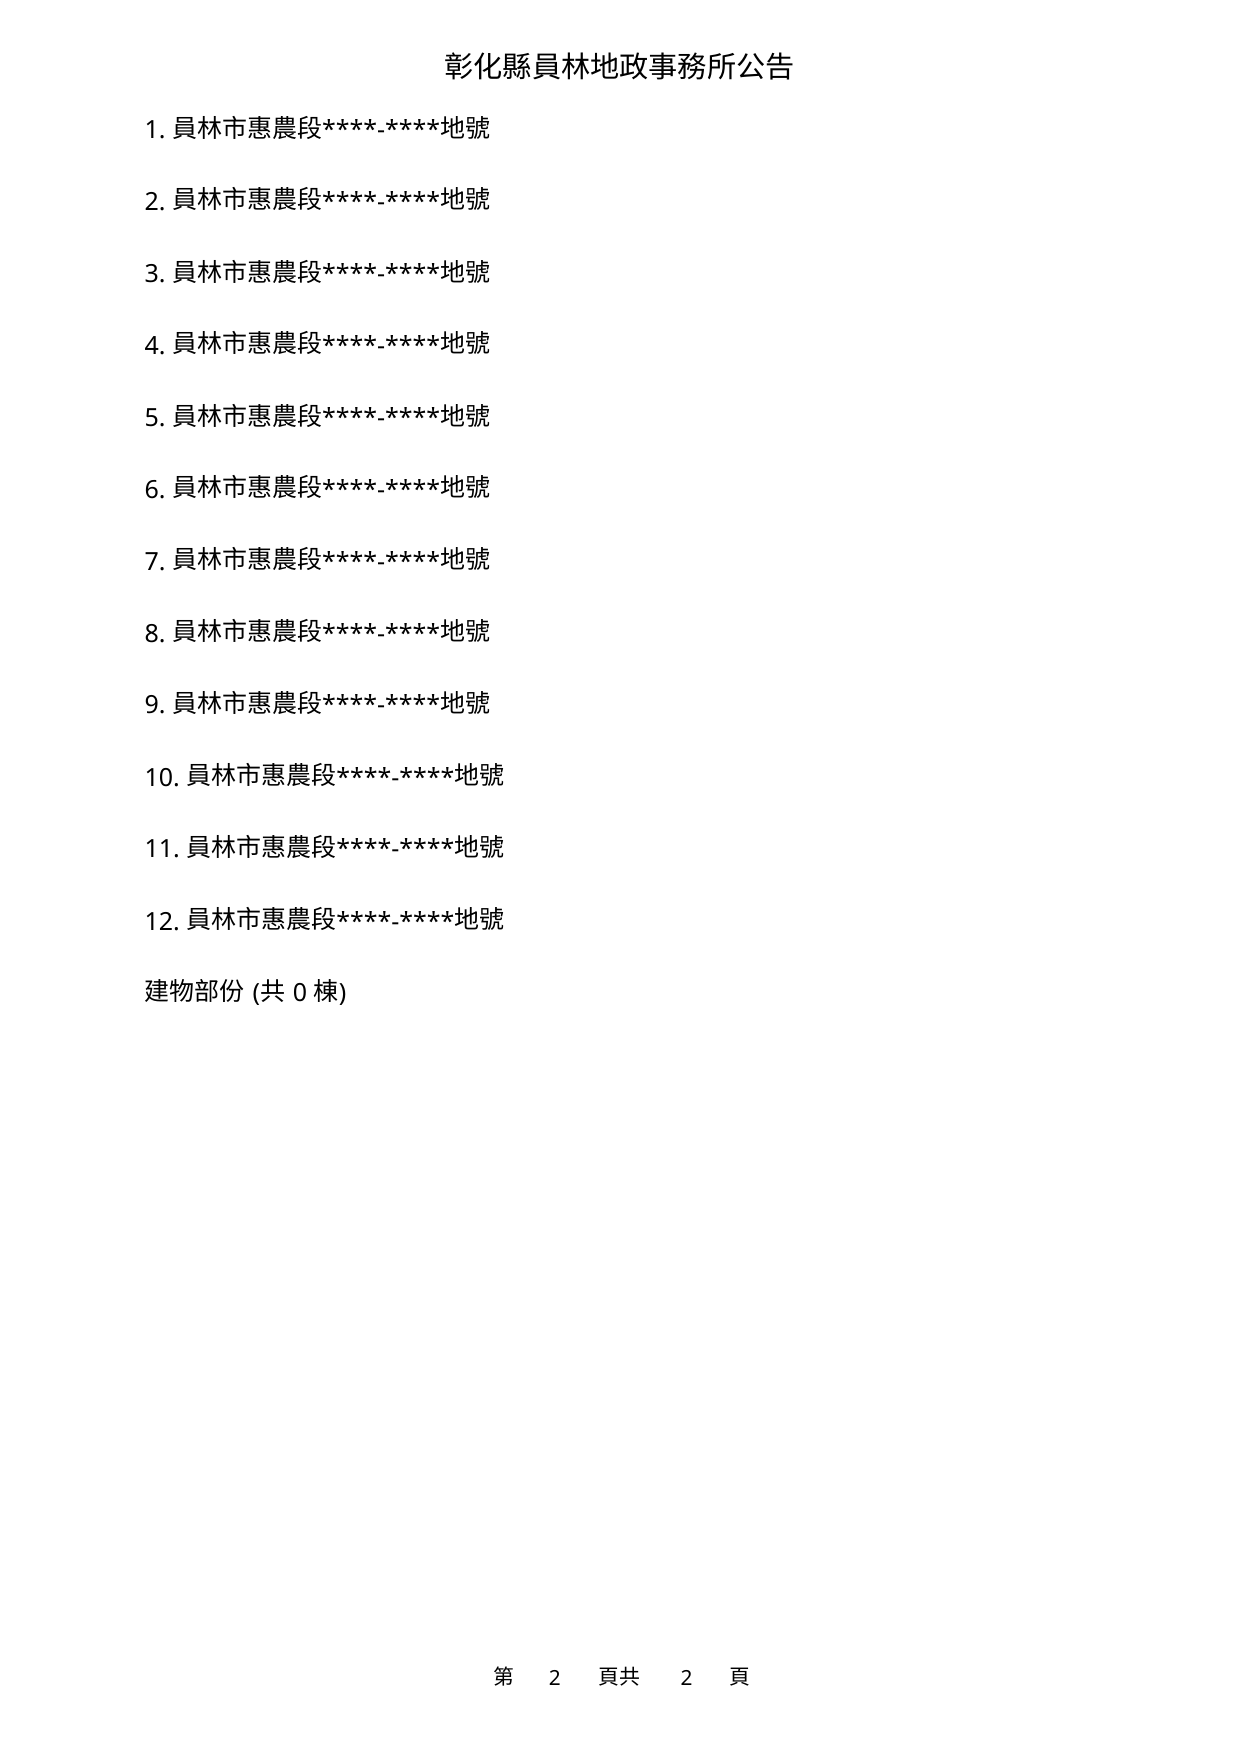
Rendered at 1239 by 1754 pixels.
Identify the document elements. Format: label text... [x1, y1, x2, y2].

table_cell 8. 員林市惠農段****-****地號 [62, 598, 1177, 670]
table_cell [0, 742, 62, 814]
table_cell [0, 383, 62, 454]
table_cell 1. 員林市惠農段****-****地號 [62, 95, 1177, 166]
table_cell 9. 員林市惠農段****-****地號 [62, 670, 1177, 742]
table_cell [0, 41, 62, 94]
table_cell 2 [653, 1657, 719, 1698]
table_cell [1177, 41, 1239, 94]
table_cell [1177, 1030, 1239, 1657]
table_cell [0, 958, 62, 1030]
table_cell [1177, 958, 1239, 1030]
table_cell [0, 1657, 62, 1698]
table_cell 4. 員林市惠農段****-****地號 [62, 310, 1177, 382]
table_cell [1177, 598, 1239, 670]
table_cell [1177, 166, 1239, 238]
table_cell [720, 1030, 760, 1657]
table_cell 第 [483, 1657, 523, 1698]
table_header [653, 0, 719, 41]
table_cell [1177, 239, 1239, 310]
table_cell [0, 95, 62, 166]
table_cell [1177, 95, 1239, 166]
table_cell [524, 1030, 585, 1657]
table_cell 彰化縣員林地政事務所公告 [62, 41, 1177, 94]
table_cell 3. 員林市惠農段****-****地號 [62, 239, 1177, 310]
table_cell [0, 166, 62, 238]
table_cell [1177, 454, 1239, 526]
table_cell [0, 886, 62, 958]
table_cell [1177, 814, 1239, 886]
table_header [1177, 0, 1239, 41]
table_cell [1177, 526, 1239, 598]
table_cell 頁共 [585, 1657, 653, 1698]
table_cell [760, 1657, 1177, 1698]
table_cell [653, 1030, 719, 1657]
table_header [720, 0, 760, 41]
table_cell [0, 670, 62, 742]
table_cell [483, 1030, 523, 1657]
table_cell [1177, 670, 1239, 742]
table_cell 12. 員林市惠農段****-****地號 [62, 886, 1177, 958]
table_cell 7. 員林市惠農段****-****地號 [62, 526, 1177, 598]
table_header [62, 0, 483, 41]
table_cell 5. 員林市惠農段****-****地號 [62, 383, 1177, 454]
table_cell [0, 598, 62, 670]
table_cell 11. 員林市惠農段****-****地號 [62, 814, 1177, 886]
table_header [760, 0, 1177, 41]
table_cell [0, 1030, 62, 1657]
table_cell [760, 1030, 1177, 1657]
table_cell 2 [524, 1657, 585, 1698]
table_cell [1177, 383, 1239, 454]
table_header [585, 0, 653, 41]
table_header [0, 0, 62, 41]
table_cell 6. 員林市惠農段****-****地號 [62, 454, 1177, 526]
table_header [483, 0, 523, 41]
table_cell 2. 員林市惠農段****-****地號 [62, 166, 1177, 238]
table_cell [1177, 310, 1239, 382]
table_cell [585, 1030, 653, 1657]
table_cell [1177, 886, 1239, 958]
table_cell 頁 [720, 1657, 760, 1698]
table_cell [0, 814, 62, 886]
table_cell [1177, 1657, 1239, 1698]
table_cell [62, 1030, 483, 1657]
table_cell [0, 454, 62, 526]
table_cell [0, 526, 62, 598]
table_cell 10. 員林市惠農段****-****地號 [62, 742, 1177, 814]
table_cell [62, 1657, 483, 1698]
table_cell 建物部份 (共 0 棟) [62, 958, 1177, 1030]
table_cell [1177, 742, 1239, 814]
table_header [524, 0, 585, 41]
table_cell [0, 239, 62, 310]
table_cell [0, 310, 62, 382]
